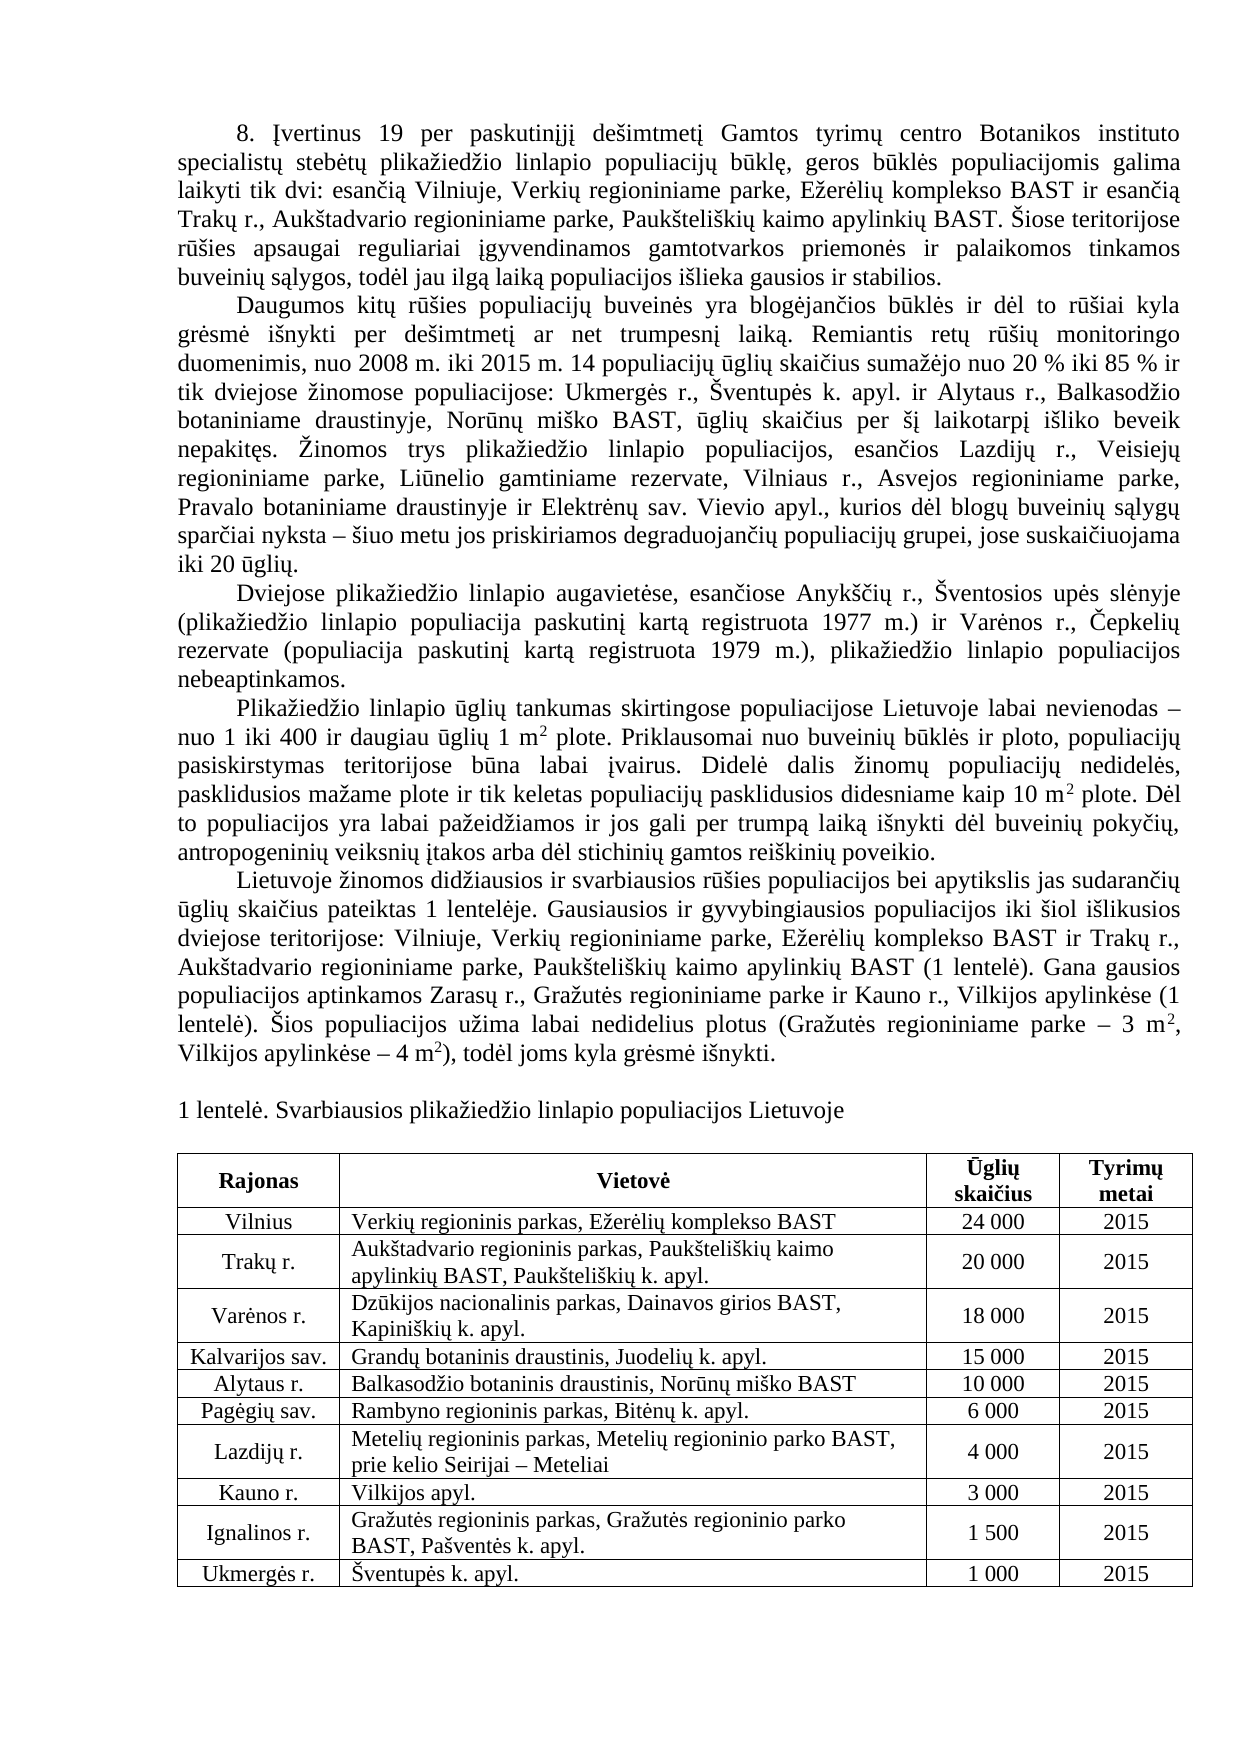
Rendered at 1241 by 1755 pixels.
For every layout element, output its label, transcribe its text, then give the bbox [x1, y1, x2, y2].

table_cell 2015 [1060, 1208, 1192, 1234]
table_cell Šventupės k. apyl. [340, 1560, 926, 1586]
table_cell 20 000 [927, 1235, 1059, 1288]
table_cell 2015 [1060, 1343, 1192, 1369]
text Dviejose plikažiedžio linlapio augavietėse, esančiose Anykščių r., Šventosios upės slėnyje (plikažiedžio linlapio populiacija paskutinį kartą registruota 1977 m.) ir Varėnos r., Čepkelių rezervate (populiacija paskutinį kartą registruota 1979 m.), plikažiedžio linlapio populiacijos nebeaptinkamos. [177, 578, 1181, 693]
table_cell 2015 [1060, 1235, 1192, 1288]
table_cell 2015 [1060, 1370, 1192, 1397]
table_cell Ukmergės r. [178, 1560, 339, 1586]
table_cell 2015 [1060, 1560, 1192, 1586]
table_header Tyrimų metai [1060, 1154, 1192, 1207]
table_cell Grandų botaninis draustinis, Juodelių k. apyl. [340, 1343, 926, 1369]
table_cell Kalvarijos sav. [178, 1343, 339, 1369]
table_cell 24 000 [927, 1208, 1059, 1234]
table_cell Kauno r. [178, 1479, 339, 1505]
text 8. Įvertinus 19 per paskutinįjį dešimtmetį Gamtos tyrimų centro Botanikos instituto specialistų stebėtų plikažiedžio linlapio populiacijų būklę, geros būklės populiacijomis galima laikyti tik dvi: esančią Vilniuje, Verkių regioniniame parke, Ežerėlių komplekso BAST ir esančią Trakų r., Aukštadvario regioniniame parke, Paukšteliškių kaimo apylinkių BAST. Šiose teritorijose rūšies apsaugai reguliariai įgyvendinamos gamtotvarkos priemonės ir palaikomos tinkamos buveinių sąlygos, todėl jau ilgą laiką populiacijos išlieka gausios ir stabilios. [177, 118, 1181, 291]
table_cell Gražutės regioninis parkas, Gražutės regioninio parko BAST, Pašventės k. apyl. [340, 1506, 926, 1559]
table_cell Vilnius [178, 1208, 339, 1234]
table_cell Varėnos r. [178, 1289, 339, 1342]
table_cell Trakų r. [178, 1235, 339, 1288]
table_cell Ignalinos r. [178, 1506, 339, 1559]
table_header Rajonas [178, 1154, 339, 1207]
table_cell Vilkijos apyl. [340, 1479, 926, 1505]
table_cell Verkių regioninis parkas, Ežerėlių komplekso BAST [340, 1208, 926, 1234]
table_cell 2015 [1060, 1398, 1192, 1424]
text 1 lentelė. Svarbiausios plikažiedžio linlapio populiacijos Lietuvoje [177, 1096, 1181, 1124]
table_cell 18 000 [927, 1289, 1059, 1342]
table_header Vietovė [340, 1154, 926, 1207]
table_cell 2015 [1060, 1506, 1192, 1559]
table_cell Dzūkijos nacionalinis parkas, Dainavos girios BAST, Kapiniškių k. apyl. [340, 1289, 926, 1342]
table_cell 1 000 [927, 1560, 1059, 1586]
table_cell 2015 [1060, 1479, 1192, 1505]
text Lietuvoje žinomos didžiausios ir svarbiausios rūšies populiacijos bei apytikslis jas sudarančių ūglių skaičius pateiktas 1 lentelėje. Gausiausios ir gyvybingiausios populiacijos iki šiol išlikusios dviejose teritorijose: Vilniuje, Verkių regioniniame parke, Ežerėlių komplekso BAST ir Trakų r., Aukštadvario regioniniame parke, Paukšteliškių kaimo apylinkių BAST (1 lentelė). Gana gausios populiacijos aptinkamos Zarasų r., Gražutės regioniniame parke ir Kauno r., Vilkijos apylinkėse (1 lentelė). Šios populiacijos užima labai nedidelius plotus (Gražutės regioniniame parke – 3 m2, Vilkijos apylinkėse – 4 m2), todėl joms kyla grėsmė išnykti. [177, 866, 1181, 1067]
table_cell 4 000 [927, 1425, 1059, 1478]
table_cell Pagėgių sav. [178, 1398, 339, 1424]
table_cell 2015 [1060, 1289, 1192, 1342]
table_cell Balkasodžio botaninis draustinis, Norūnų miško BAST [340, 1370, 926, 1397]
table_cell 3 000 [927, 1479, 1059, 1505]
table_cell 1 500 [927, 1506, 1059, 1559]
table_cell 6 000 [927, 1398, 1059, 1424]
table_cell Alytaus r. [178, 1370, 339, 1397]
table_cell 2015 [1060, 1425, 1192, 1478]
table_cell Aukštadvario regioninis parkas, Paukšteliškių kaimo apylinkių BAST, Paukšteliškių k. apyl. [340, 1235, 926, 1288]
table_header Ūglių skaičius [927, 1154, 1059, 1207]
table_cell Rambyno regioninis parkas, Bitėnų k. apyl. [340, 1398, 926, 1424]
text Plikažiedžio linlapio ūglių tankumas skirtingose populiacijose Lietuvoje labai nevienodas – nuo 1 iki 400 ir daugiau ūglių 1 m2 plote. Priklausomai nuo buveinių būklės ir ploto, populiacijų pasiskirstymas teritorijose būna labai įvairus. Didelė dalis žinomų populiacijų nedidelės, pasklidusios mažame plote ir tik keletas populiacijų pasklidusios didesniame kaip 10 m2 plote. Dėl to populiacijos yra labai pažeidžiamos ir jos gali per trumpą laiką išnykti dėl buveinių pokyčių, antropogeninių veiksnių įtakos arba dėl stichinių gamtos reiškinių poveikio. [177, 693, 1181, 866]
table_cell Lazdijų r. [178, 1425, 339, 1478]
table_cell Metelių regioninis parkas, Metelių regioninio parko BAST, prie kelio Seirijai – Meteliai [340, 1425, 926, 1478]
table_cell 15 000 [927, 1343, 1059, 1369]
table_cell 10 000 [927, 1370, 1059, 1397]
text Daugumos kitų rūšies populiacijų buveinės yra blogėjančios būklės ir dėl to rūšiai kyla grėsmė išnykti per dešimtmetį ar net trumpesnį laiką. Remiantis retų rūšių monitoringo duomenimis, nuo 2008 m. iki 2015 m. 14 populiacijų ūglių skaičius sumažėjo nuo 20 % iki 85 % ir tik dviejose žinomose populiacijose: Ukmergės r., Šventupės k. apyl. ir Alytaus r., Balkasodžio botaniniame draustinyje, Norūnų miško BAST, ūglių skaičius per šį laikotarpį išliko beveik nepakitęs. Žinomos trys plikažiedžio linlapio populiacijos, esančios Lazdijų r., Veisiejų regioniniame parke, Liūnelio gamtiniame rezervate, Vilniaus r., Asvejos regioniniame parke, Pravalo botaniniame draustinyje ir Elektrėnų sav. Vievio apyl., kurios dėl blogų buveinių sąlygų sparčiai nyksta – šiuo metu jos priskiriamos degraduojančių populiacijų grupei, jose suskaičiuojama iki 20 ūglių. [177, 291, 1181, 578]
